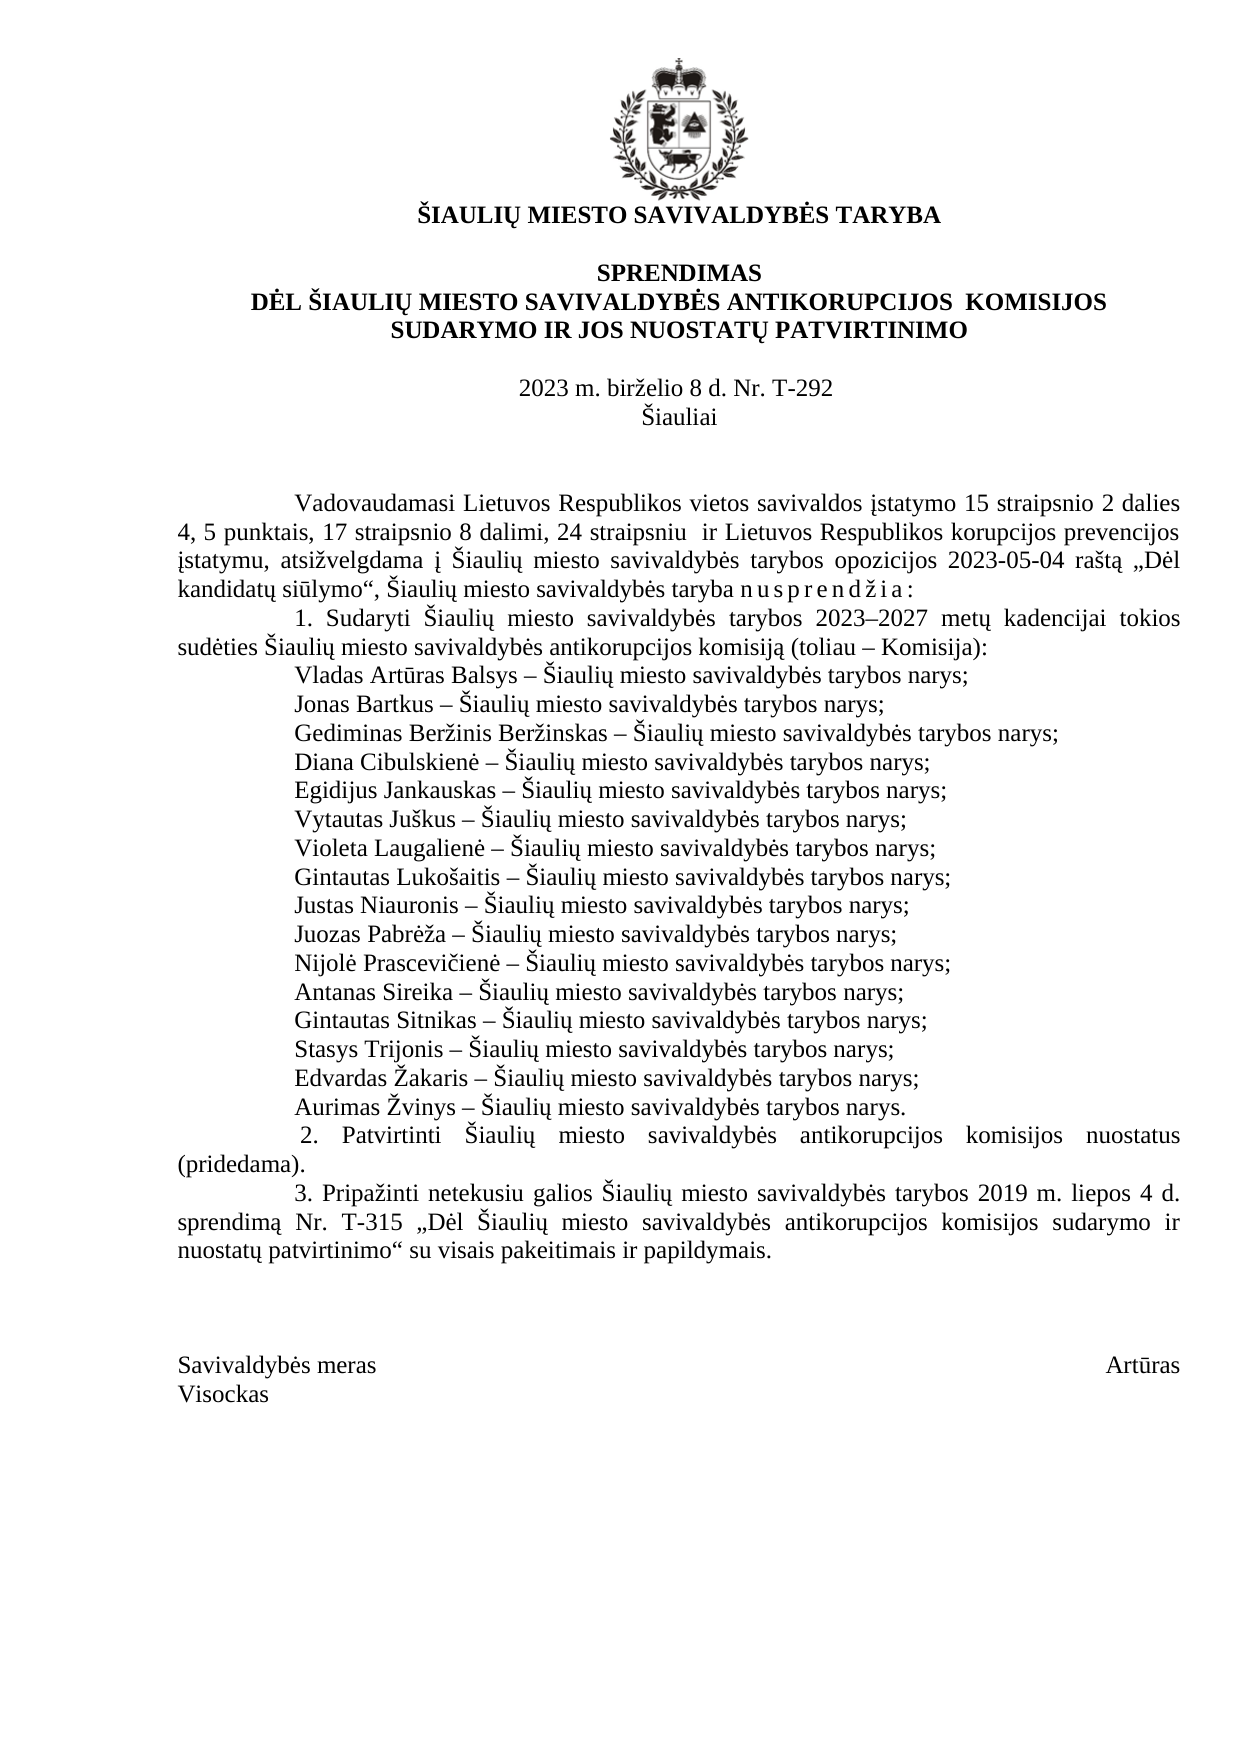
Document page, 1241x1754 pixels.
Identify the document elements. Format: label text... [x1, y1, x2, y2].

text Vladas Artūras Balsys – Šiaulių miesto savivaldybės tarybos narys; [177, 660, 1181, 689]
text Justas Niauronis – Šiaulių miesto savivaldybės tarybos narys; [177, 890, 1181, 919]
text Savivaldybės meras Artūras Visockas [177, 1350, 1181, 1408]
text Stasys Trijonis – Šiaulių miesto savivaldybės tarybos narys; [177, 1034, 1181, 1063]
text Diana Cibulskienė – Šiaulių miesto savivaldybės tarybos narys; [177, 747, 1181, 775]
text Vadovaudamasi Lietuvos Respublikos vietos savivaldos įstatymo 15 straipsnio 2 dalies 4, 5 punktais, 17 straipsnio 8 dalimi, 24 straipsniu ir Lietuvos Respublikos korupcijos prevencijos įstatymu, atsižvelgdama į Šiaulių miesto savivaldybės tarybos opozicijos 2023-05-04 raštą „Dėl kandidatų siūlymo“, Šiaulių miesto savivaldybės taryba nusprendžia: [177, 488, 1181, 603]
text Antanas Sireika – Šiaulių miesto savivaldybės tarybos narys; [177, 977, 1181, 1005]
text Gintautas Sitnikas – Šiaulių miesto savivaldybės tarybos narys; [177, 1005, 1181, 1034]
text 1. Sudaryti Šiaulių miesto savivaldybės tarybos 2023–2027 metų kadencijai tokios sudėties Šiaulių miesto savivaldybės antikorupcijos komisiją (toliau – Komisija): [177, 603, 1181, 660]
text 2. Patvirtinti Šiaulių miesto savivaldybės antikorupcijos komisijos nuostatus (pridedama). [177, 1120, 1181, 1178]
text Nijolė Prascevičienė – Šiaulių miesto savivaldybės tarybos narys; [177, 948, 1181, 977]
text Jonas Bartkus – Šiaulių miesto savivaldybės tarybos narys; [177, 689, 1181, 718]
text 2023 m. birželio 8 d. Nr. T-292 [177, 373, 1181, 402]
text Gintautas Lukošaitis – Šiaulių miesto savivaldybės tarybos narys; [177, 862, 1181, 890]
text ŠIAULIŲ MIESTO SAVIVALDYBĖS TARYBA [177, 200, 1181, 229]
text Šiauliai [177, 402, 1181, 430]
text Juozas Pabrėža – Šiaulių miesto savivaldybės tarybos narys; [177, 919, 1181, 948]
text 3. Pripažinti netekusiu galios Šiaulių miesto savivaldybės tarybos 2019 m. liepos 4 d. sprendimą Nr. T-315 „Dėl Šiaulių miesto savivaldybės antikorupcijos komisijos sudarymo ir nuostatų patvirtinimo“ su visais pakeitimais ir papildymais. [177, 1178, 1181, 1264]
text Gediminas Beržinis Beržinskas – Šiaulių miesto savivaldybės tarybos narys; [177, 718, 1181, 747]
text Violeta Laugalienė – Šiaulių miesto savivaldybės tarybos narys; [177, 833, 1181, 862]
text DĖL ŠIAULIŲ MIESTO SAVIVALDYBĖS ANTIKORUPCIJOS KOMISIJOS SUDARYMO IR JOS NUOSTATŲ PATVIRTINIMO [177, 287, 1181, 344]
text SPRENDIMAS [177, 258, 1181, 287]
text Vytautas Juškus – Šiaulių miesto savivaldybės tarybos narys; [177, 804, 1181, 833]
text Edvardas Žakaris – Šiaulių miesto savivaldybės tarybos narys; [177, 1063, 1181, 1092]
text Aurimas Žvinys – Šiaulių miesto savivaldybės tarybos narys. [177, 1092, 1181, 1120]
text Egidijus Jankauskas – Šiaulių miesto savivaldybės tarybos narys; [177, 775, 1181, 804]
